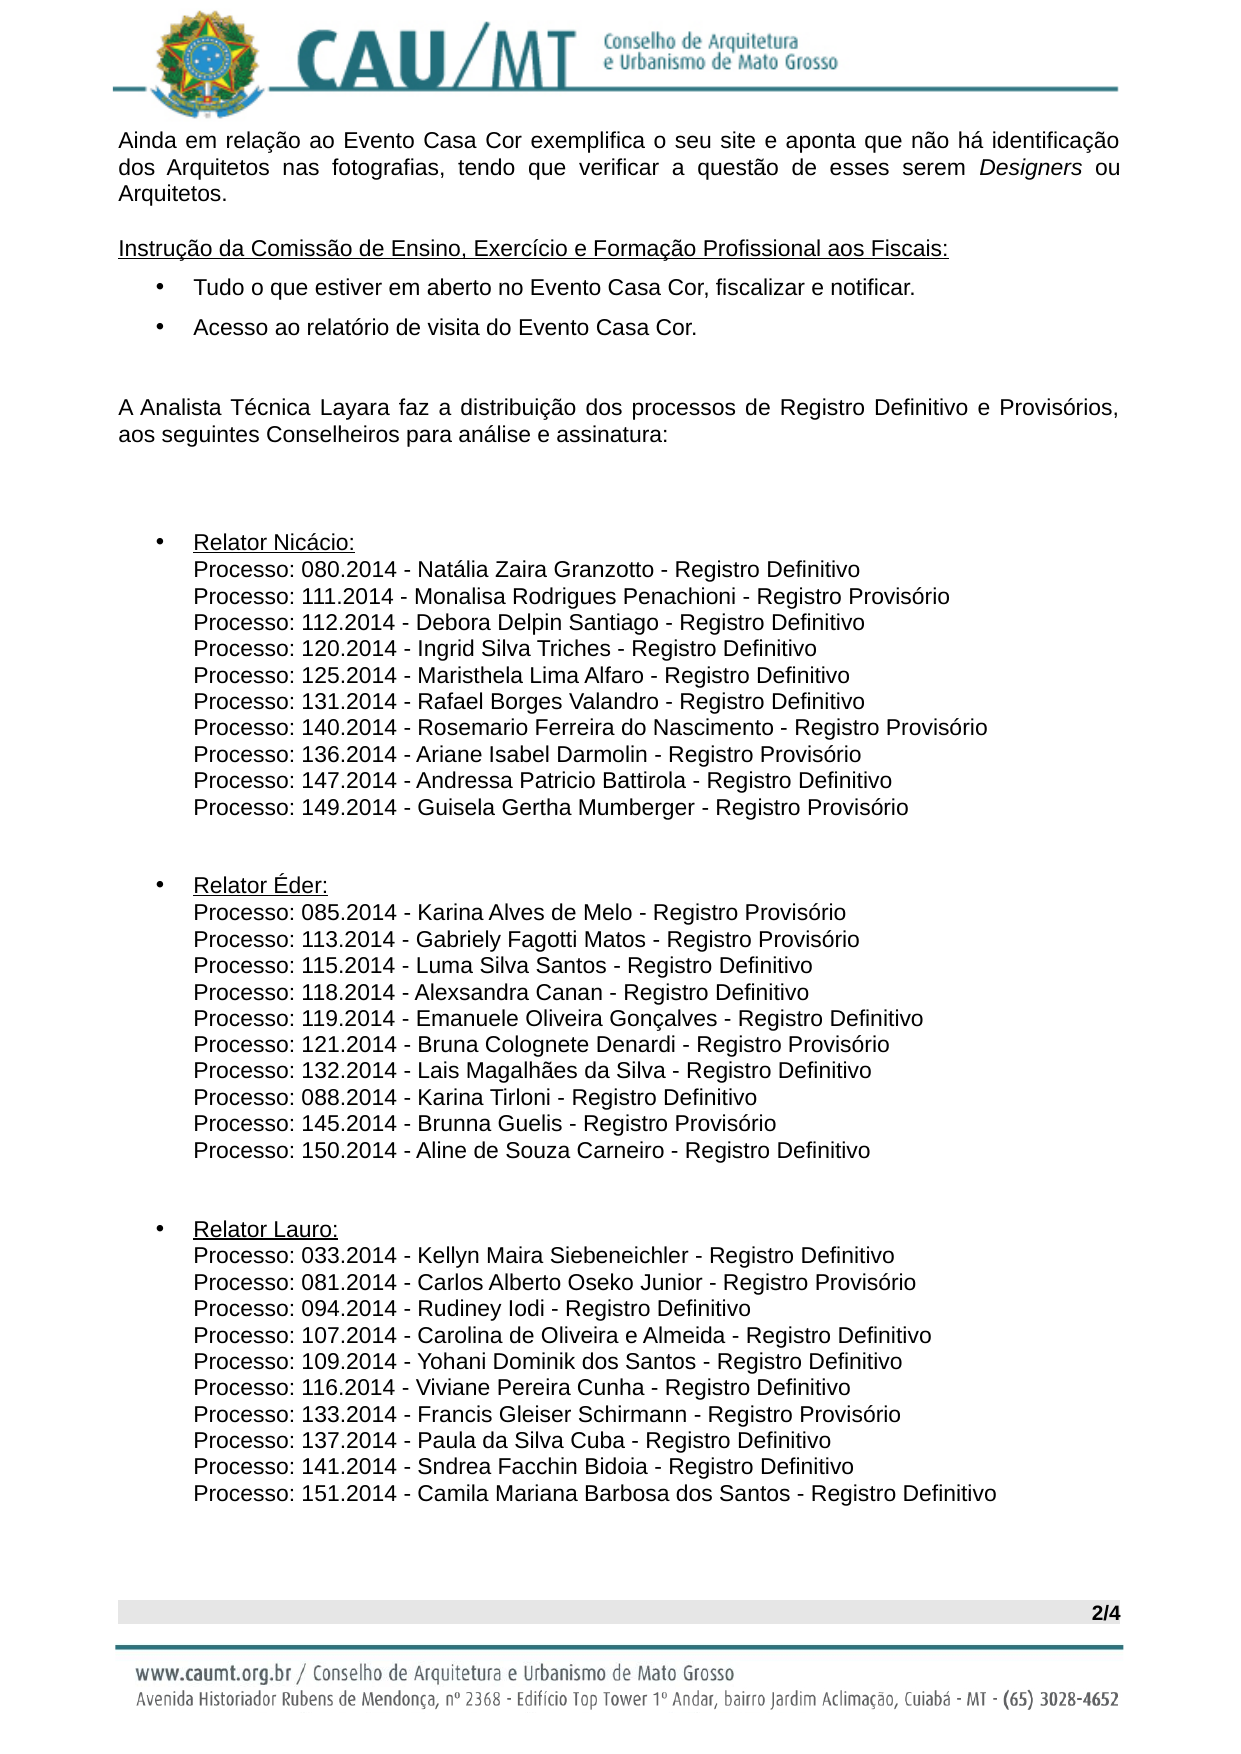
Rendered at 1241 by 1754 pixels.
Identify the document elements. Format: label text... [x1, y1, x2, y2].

picture [112, 8, 1125, 128]
list Processo: 081.2014 - Carlos Alberto Oseko Junior - Registro Provisório [156, 1269, 1120, 1295]
list Processo: 116.2014 - Viviane Pereira Cunha - Registro Definitivo [156, 1374, 1120, 1401]
list Processo: 112.2014 - Debora Delpin Santiago - Registro Definitivo [156, 609, 1120, 635]
text Ainda em relação ao Evento Casa Cor exemplifica o seu site e aponta que não há identificação dos Arquitetos nas fotografias, tendo que verificar a questão de esses serem Designers ou Arquitetos. [118, 128, 1120, 207]
list Relator Lauro: [156, 1216, 1120, 1242]
list Relator Nicácio: [156, 529, 1120, 556]
list Processo: 109.2014 - Yohani Dominik dos Santos - Registro Definitivo [156, 1348, 1120, 1374]
list Processo: 125.2014 - Maristhela Lima Alfaro - Registro Definitivo [156, 662, 1120, 688]
list Processo: 132.2014 - Lais Magalhães da Silva - Registro Definitivo [156, 1057, 1120, 1084]
list Processo: 150.2014 - Aline de Souza Carneiro - Registro Definitivo [156, 1137, 1120, 1163]
list Processo: 115.2014 - Luma Silva Santos - Registro Definitivo [156, 952, 1120, 978]
list Processo: 118.2014 - Alexsandra Canan - Registro Definitivo [156, 978, 1120, 1005]
list Relator Éder: [156, 872, 1120, 899]
list Processo: 111.2014 - Monalisa Rodrigues Penachioni - Registro Provisório [156, 583, 1120, 609]
list Processo: 094.2014 - Rudiney Iodi - Registro Definitivo [156, 1295, 1120, 1322]
list Processo: 137.2014 - Paula da Silva Cuba - Registro Definitivo [156, 1427, 1120, 1453]
list Processo: 080.2014 - Natália Zaira Granzotto - Registro Definitivo [156, 556, 1120, 583]
picture [115, 1643, 1124, 1718]
list Tudo o que estiver em aberto no Evento Casa Cor, fiscalizar e notificar. [156, 274, 1120, 301]
list Processo: 133.2014 - Francis Gleiser Schirmann - Registro Provisório [156, 1401, 1120, 1427]
list Processo: 119.2014 - Emanuele Oliveira Gonçalves - Registro Definitivo [156, 1005, 1120, 1031]
list Processo: 121.2014 - Bruna Colognete Denardi - Registro Provisório [156, 1031, 1120, 1057]
list Processo: 113.2014 - Gabriely Fagotti Matos - Registro Provisório [156, 926, 1120, 952]
text Instrução da Comissão de Ensino, Exercício e Formação Profissional aos Fiscais: [118, 235, 1120, 262]
list Processo: 147.2014 - Andressa Patricio Battirola - Registro Definitivo [156, 767, 1120, 793]
list Processo: 088.2014 - Karina Tirloni - Registro Definitivo [156, 1084, 1120, 1110]
text A Analista Técnica Layara faz a distribuição dos processos de Registro Definitivo e Provisórios, aos seguintes Conselheiros para análise e assinatura: [118, 394, 1120, 447]
list Processo: 107.2014 - Carolina de Oliveira e Almeida - Registro Definitivo [156, 1322, 1120, 1348]
list Acesso ao relatório de visita do Evento Casa Cor. [156, 313, 1120, 340]
list Processo: 131.2014 - Rafael Borges Valandro - Registro Definitivo [156, 688, 1120, 714]
list Processo: 120.2014 - Ingrid Silva Triches - Registro Definitivo [156, 635, 1120, 662]
list Processo: 136.2014 - Ariane Isabel Darmolin - Registro Provisório [156, 741, 1120, 767]
list Processo: 140.2014 - Rosemario Ferreira do Nascimento - Registro Provisório [156, 714, 1120, 741]
list Processo: 141.2014 - Sndrea Facchin Bidoia - Registro Definitivo [156, 1453, 1120, 1480]
list Processo: 033.2014 - Kellyn Maira Siebeneichler - Registro Definitivo [156, 1242, 1120, 1269]
list Processo: 145.2014 - Brunna Guelis - Registro Provisório [156, 1110, 1120, 1137]
list Processo: 085.2014 - Karina Alves de Melo - Registro Provisório [156, 899, 1120, 926]
list Processo: 151.2014 - Camila Mariana Barbosa dos Santos - Registro Definitivo [156, 1480, 1120, 1506]
list Processo: 149.2014 - Guisela Gertha Mumberger - Registro Provisório [156, 793, 1120, 820]
